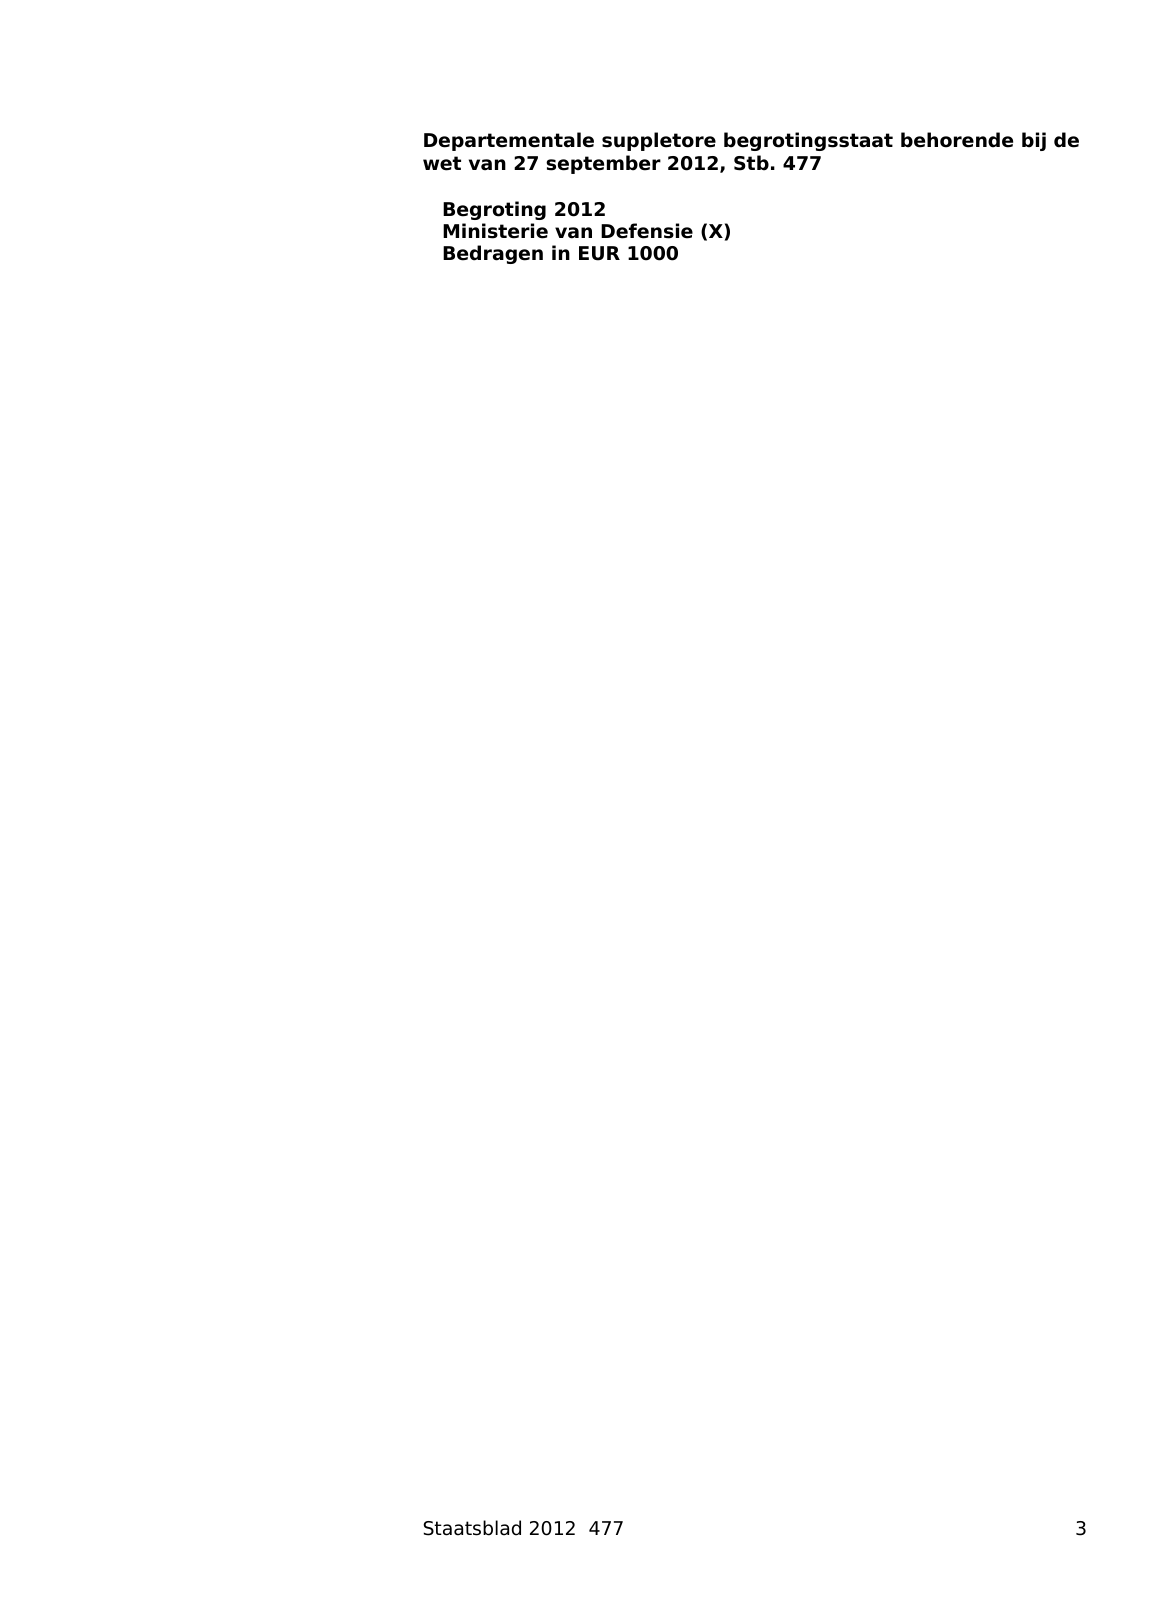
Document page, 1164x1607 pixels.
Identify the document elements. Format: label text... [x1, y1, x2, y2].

text Bedragen in EUR 1000 [422, 243, 1087, 265]
subtitle Departementale suppletore begrotingsstaat behorende bij de wet van 27 september 2012, Stb. 477 [422, 130, 1087, 174]
text Ministerie van Defensie (X) [422, 221, 1087, 243]
text Begroting 2012 [422, 199, 1087, 221]
